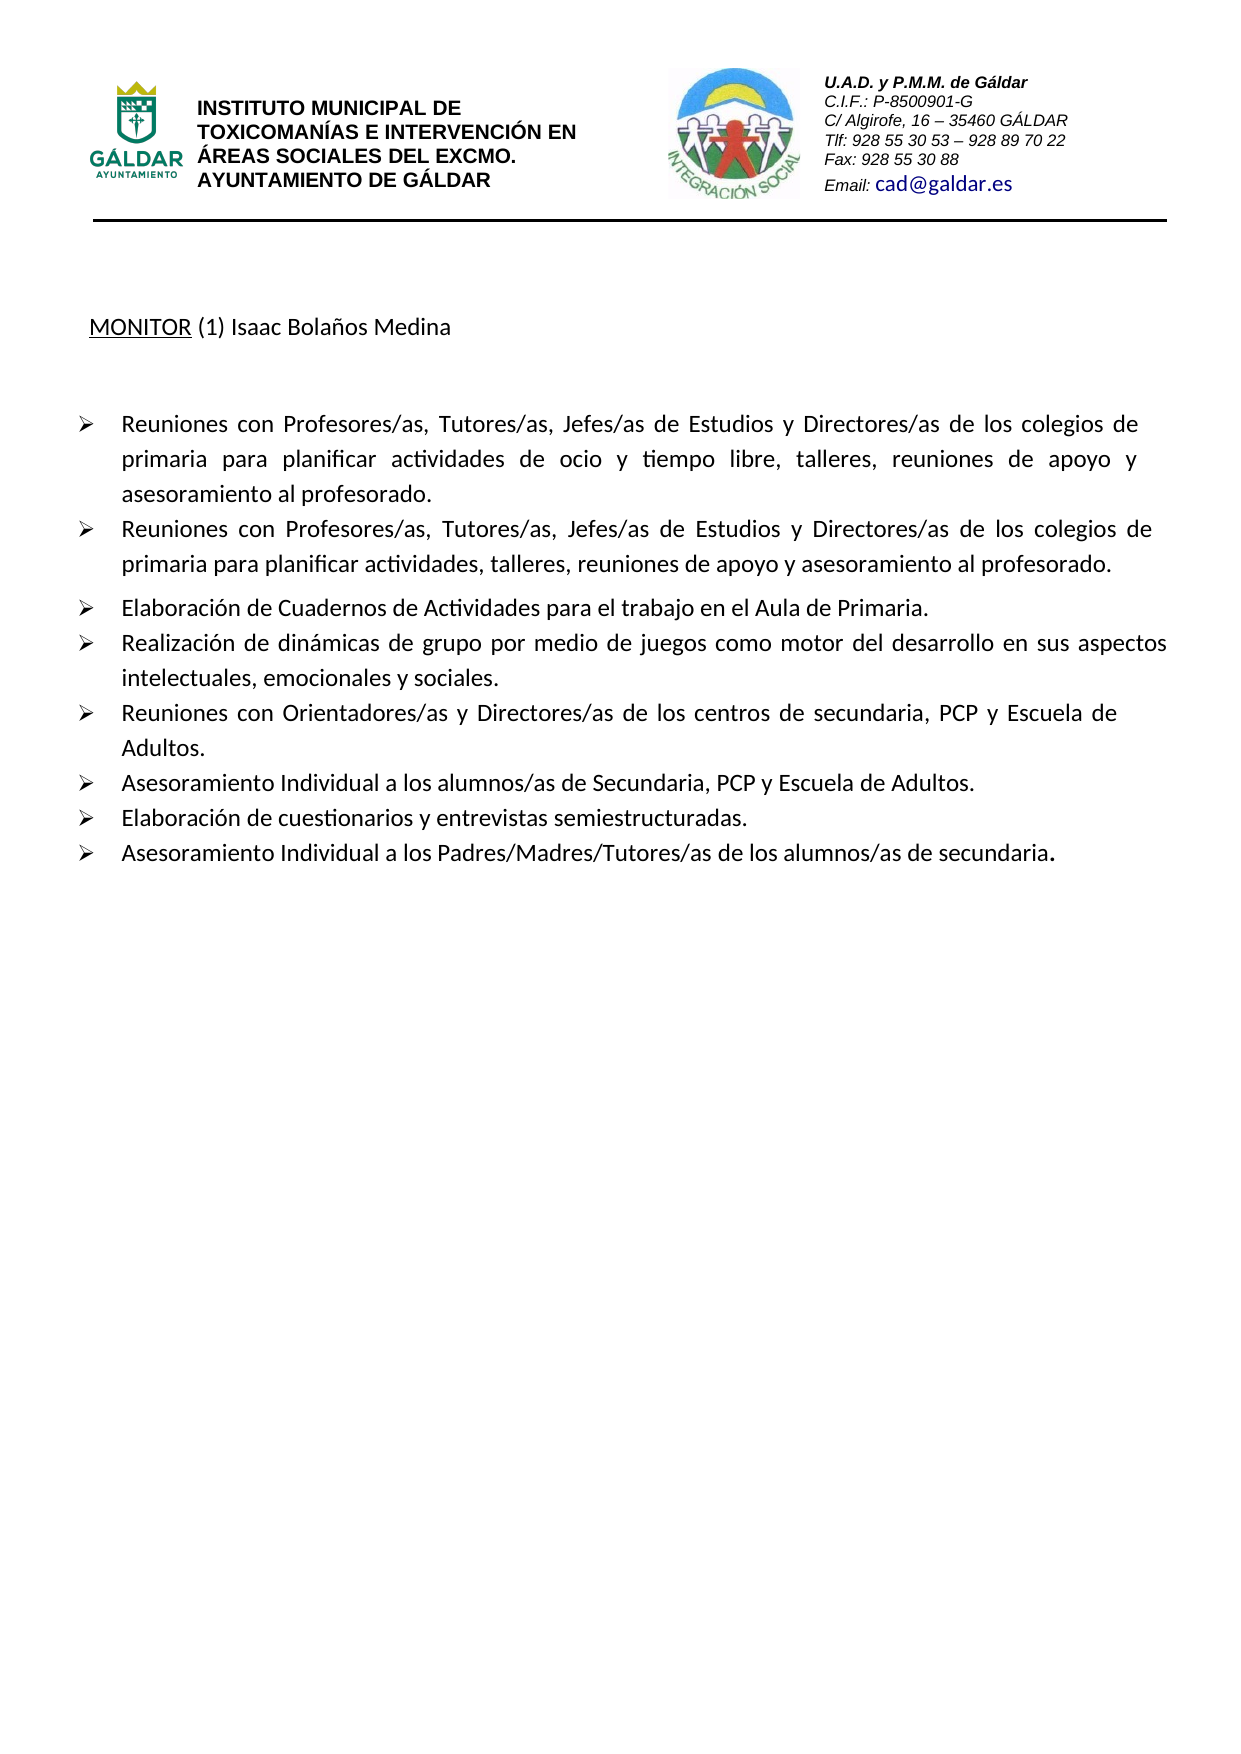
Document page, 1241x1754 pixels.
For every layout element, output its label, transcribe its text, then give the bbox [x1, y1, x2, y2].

list Reuniones con Profesores/as, Tutores/as, Jefes/as de Estudios y Directores/as de los colegios de primaria para planificar actividades, talleres, reuniones de apoyo y asesoramiento al profesorado. [77, 513, 1154, 578]
list Reuniones con Orientadores/as y Directores/as de los centros de secundaria, PCP y Escuela de Adultos. [77, 697, 1118, 762]
text MONITOR (1) Isaac Bolaños Medina [89, 311, 1190, 341]
list Realización de dinámicas de grupo por medio de juegos como motor del desarrollo en sus aspectos intelectuales, emocionales y sociales. [77, 627, 1168, 692]
picture [668, 68, 801, 199]
list Asesoramiento Individual a los Padres/Madres/Tutores/as de los alumnos/as de secundaria. [77, 837, 1190, 867]
list Reuniones con Profesores/as, Tutores/as, Jefes/as de Estudios y Directores/as de los colegios de primaria para planificar actividades de ocio y tiempo libre, talleres, reuniones de apoyo y asesoramiento al profesorado. [77, 408, 1139, 508]
list Elaboración de Cuadernos de Actividades para el trabajo en el Aula de Primaria. [77, 592, 1190, 622]
list Elaboración de cuestionarios y entrevistas semiestructuradas. [77, 802, 1190, 832]
picture [77, 58, 195, 209]
list Asesoramiento Individual a los alumnos/as de Secundaria, PCP y Escuela de Adultos. [77, 767, 1190, 797]
